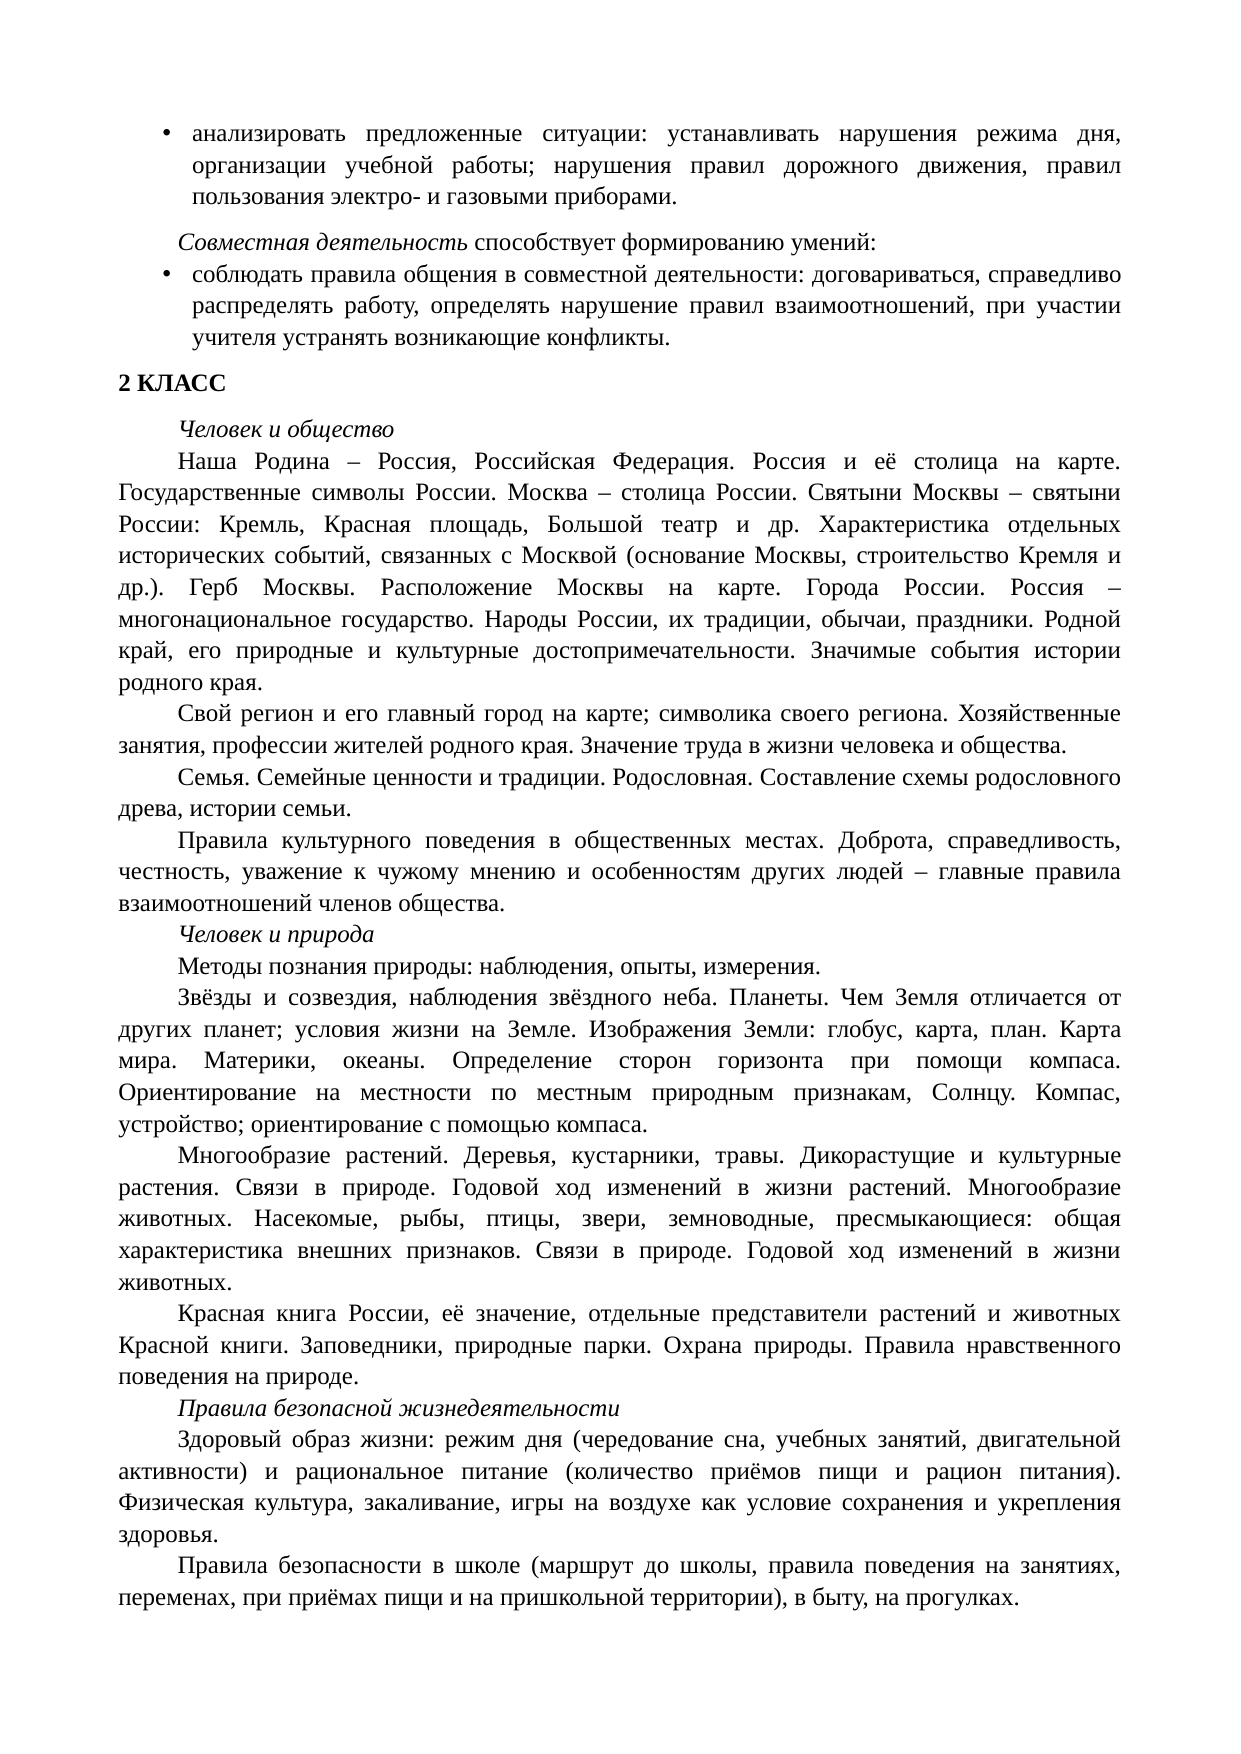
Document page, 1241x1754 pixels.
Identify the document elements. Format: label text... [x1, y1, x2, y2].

list соблюдать правила общения в совместной деятельности: договариваться, справедливо распределять работу, определять нарушение правил взаимоотношений, при участии учителя устранять возникающие конфликты. [162, 259, 1122, 351]
text Правила культурного поведения в общественных местах. Доброта, справедливость, честность, уважение к чужому мнению и особенностям других людей – главные правила взаимоотношений членов общества. [118, 825, 1122, 917]
text Совместная деятельность способствует формированию умений: [118, 227, 1122, 256]
text Наша Родина – Россия, Российская Федерация. Россия и её столица на карте. Государственные символы России. Москва – столица России. Святыни Москвы – святыни России: Кремль, Красная площадь, Большой театр и др. Характеристика отдельных исторических событий, связанных с Москвой (основание Москвы, строительство Кремля и др.). Герб Москвы. Расположение Москвы на карте. Города России. Россия – многонациональное государство. Народы России, их традиции, обычаи, праздники. Родной край, его природные и культурные достопримечательности. Значимые события истории родного края. [118, 446, 1122, 696]
text Методы познания природы: наблюдения, опыты, измерения. [118, 951, 1122, 980]
text Красная книга России, её значение, отдельные представители растений и животных Красной книги. Заповедники, природные парки. Охрана природы. Правила нравственного поведения на природе. [118, 1298, 1122, 1390]
text Правила безопасности в школе (маршрут до школы, правила поведения на занятиях, переменах, при приёмах пищи и на пришкольной территории), в быту, на прогулках. [118, 1551, 1122, 1611]
text Человек и общество [118, 414, 1122, 443]
text Многообразие растений. Деревья, кустарники, травы. Дикорастущие и культурные растения. Связи в природе. Годовой ход изменений в жизни растений. Многообразие животных. Насекомые, рыбы, птицы, звери, земноводные, пресмыкающиеся: общая характеристика внешних признаков. Связи в природе. Годовой ход изменений в жизни животных. [118, 1140, 1122, 1295]
text Правила безопасной жизнедеятельности [118, 1393, 1122, 1422]
text Звёзды и созвездия, наблюдения звёздного неба. Планеты. Чем Земля отличается от других планет; условия жизни на Земле. Изображения Земли: глобус, карта, план. Карта мира. Материки, океаны. Определение сторон горизонта при помощи компаса. Ориентирование на местности по местным природным признакам, Солнцу. Компас, устройство; ориентирование с помощью компаса. [118, 982, 1122, 1137]
text Человек и природа [118, 919, 1122, 948]
text 2 КЛАСС [118, 368, 1122, 397]
text Свой регион и его главный город на карте; символика своего региона. Хозяйственные занятия, профессии жителей родного края. Значение труда в жизни человека и общества. [118, 698, 1122, 759]
text Здоровый образ жизни: режим дня (чередование сна, учебных занятий, двигательной активности) и рациональное питание (количество приёмов пищи и рацион питания). Физическая культура, закаливание, игры на воздухе как условие сохранения и укрепления здоровья. [118, 1424, 1122, 1548]
text Семья. Семейные ценности и традиции. Родословная. Составление схемы родословного древа, истории семьи. [118, 762, 1122, 822]
list анализировать предложенные ситуации: устанавливать нарушения режима дня, организации учебной работы; нарушения правил дорожного движения, правил пользования электро- и газовыми приборами. [162, 118, 1122, 210]
